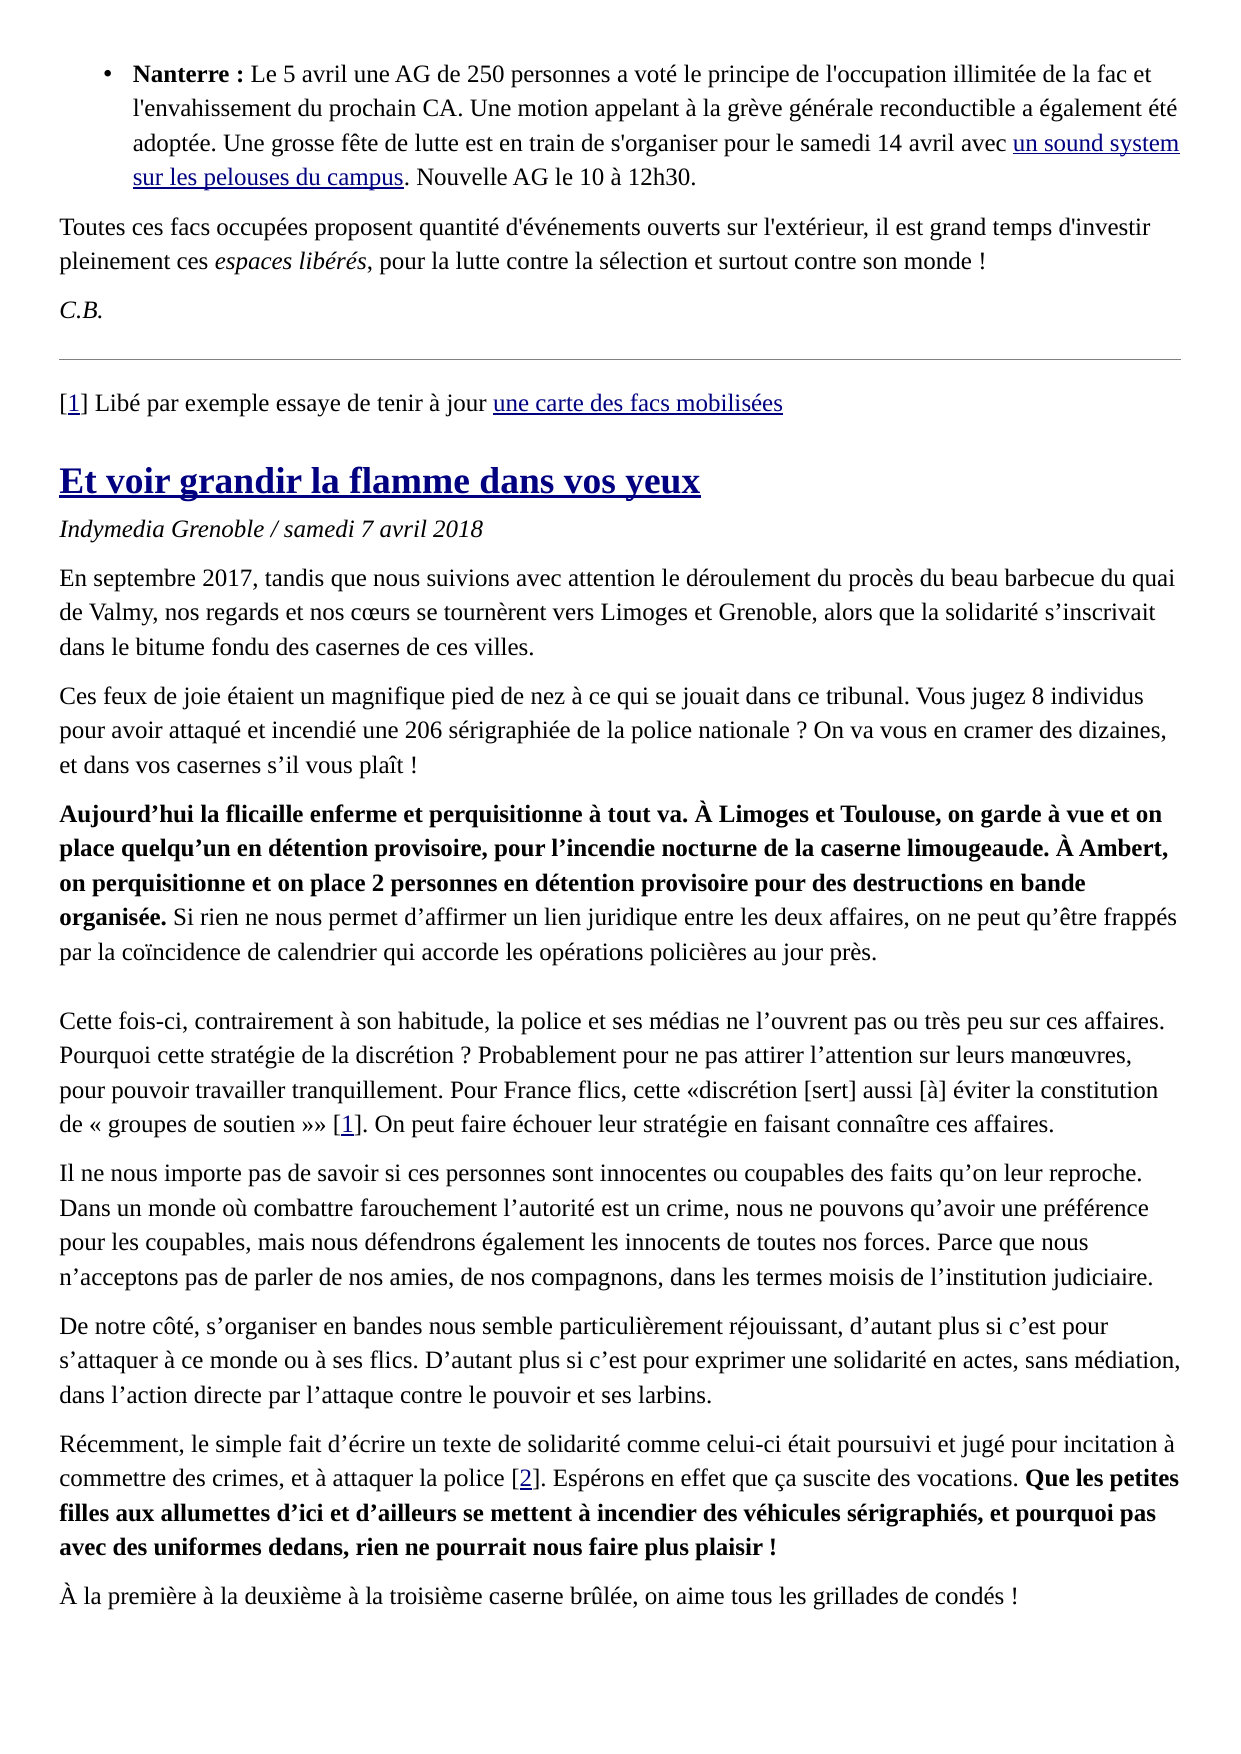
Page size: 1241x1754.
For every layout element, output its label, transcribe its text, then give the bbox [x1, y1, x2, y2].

text [1] Libé par exemple essaye de tenir à jour une carte des facs mobilisées [59, 388, 1181, 417]
text Il ne nous importe pas de savoir si ces personnes sont innocentes ou coupables des faits qu’on leur reproche. Dans un monde où combattre farouchement l’autorité est un crime, nous ne pouvons qu’avoir une préférence pour les coupables, mais nous défendrons également les innocents de toutes nos forces. Parce que nous n’acceptons pas de parler de nos amies, de nos compagnons, dans les termes moisis de l’institution judiciaire. [59, 1158, 1181, 1291]
text C.B. [59, 295, 1181, 324]
text En septembre 2017, tandis que nous suivions avec attention le déroulement du procès du beau barbecue du quai de Valmy, nos regards et nos cœurs se tournèrent vers Limoges et Grenoble, alors que la solidarité s’inscrivait dans le bitume fondu des casernes de ces villes. [59, 563, 1181, 661]
text Toutes ces facs occupées proposent quantité d'événements ouverts sur l'extérieur, il est grand temps d'investir pleinement ces espaces libérés, pour la lutte contre la sélection et surtout contre son monde ! [59, 212, 1181, 275]
text Aujourd’hui la flicaille enferme et perquisitionne à tout va. À Limoges et Toulouse, on garde à vue et on place quelqu’un en détention provisoire, pour l’incendie nocturne de la caserne limougeaude. À Ambert, on perquisitionne et on place 2 personnes en détention provisoire pour des destructions en bande organisée. Si rien ne nous permet d’affirmer un lien juridique entre les deux affaires, on ne peut qu’être frappés par la coïncidence de calendrier qui accorde les opérations policières au jour près. Cette fois-ci, contrairement à son habitude, la police et ses médias ne l’ouvrent pas ou très peu sur ces affaires. Pourquoi cette stratégie de la discrétion ? Probablement pour ne pas attirer l’attention sur leurs manœuvres, pour pouvoir travailler tranquillement. Pour France flics, cette «discrétion [sert] aussi [à] éviter la constitution de « groupes de soutien »» [1]. On peut faire échouer leur stratégie en faisant connaître ces affaires. [59, 799, 1181, 1138]
text Récemment, le simple fait d’écrire un texte de solidarité comme celui-ci était poursuivi et jugé pour incitation à commettre des crimes, et à attaquer la police [2]. Espérons en effet que ça suscite des vocations. Que les petites filles aux allumettes d’ici et d’ailleurs se mettent à incendier des véhicules sérigraphiés, et pourquoi pas avec des uniformes dedans, rien ne pourrait nous faire plus plaisir ! [59, 1429, 1181, 1561]
subtitle Et voir grandir la flamme dans vos yeux [59, 458, 1181, 501]
text De notre côté, s’organiser en bandes nous semble particulièrement réjouissant, d’autant plus si c’est pour s’attaquer à ce monde ou à ses flics. D’autant plus si c’est pour exprimer une solidarité en actes, sans médiation, dans l’action directe par l’attaque contre le pouvoir et ses larbins. [59, 1311, 1181, 1408]
text Ces feux de joie étaient un magnifique pied de nez à ce qui se jouait dans ce tribunal. Vous jugez 8 individus pour avoir attaqué et incendié une 206 sérigraphiée de la police nationale ? On va vous en cramer des dizaines, et dans vos casernes s’il vous plaît ! [59, 681, 1181, 779]
list Nanterre : Le 5 avril une AG de 250 personnes a voté le principe de l'occupation illimitée de la fac et l'envahissement du prochain CA. Une motion appelant à la grève générale reconductible a également été adoptée. Une grosse fête de lutte est en train de s'organiser pour le samedi 14 avril avec un sound system sur les pelouses du campus. Nouvelle AG le 10 à 12h30. [103, 59, 1181, 191]
text À la première à la deuxième à la troisième caserne brûlée, on aime tous les grillades de condés ! [59, 1581, 1181, 1610]
text Indymedia Grenoble / samedi 7 avril 2018 [59, 514, 1181, 543]
